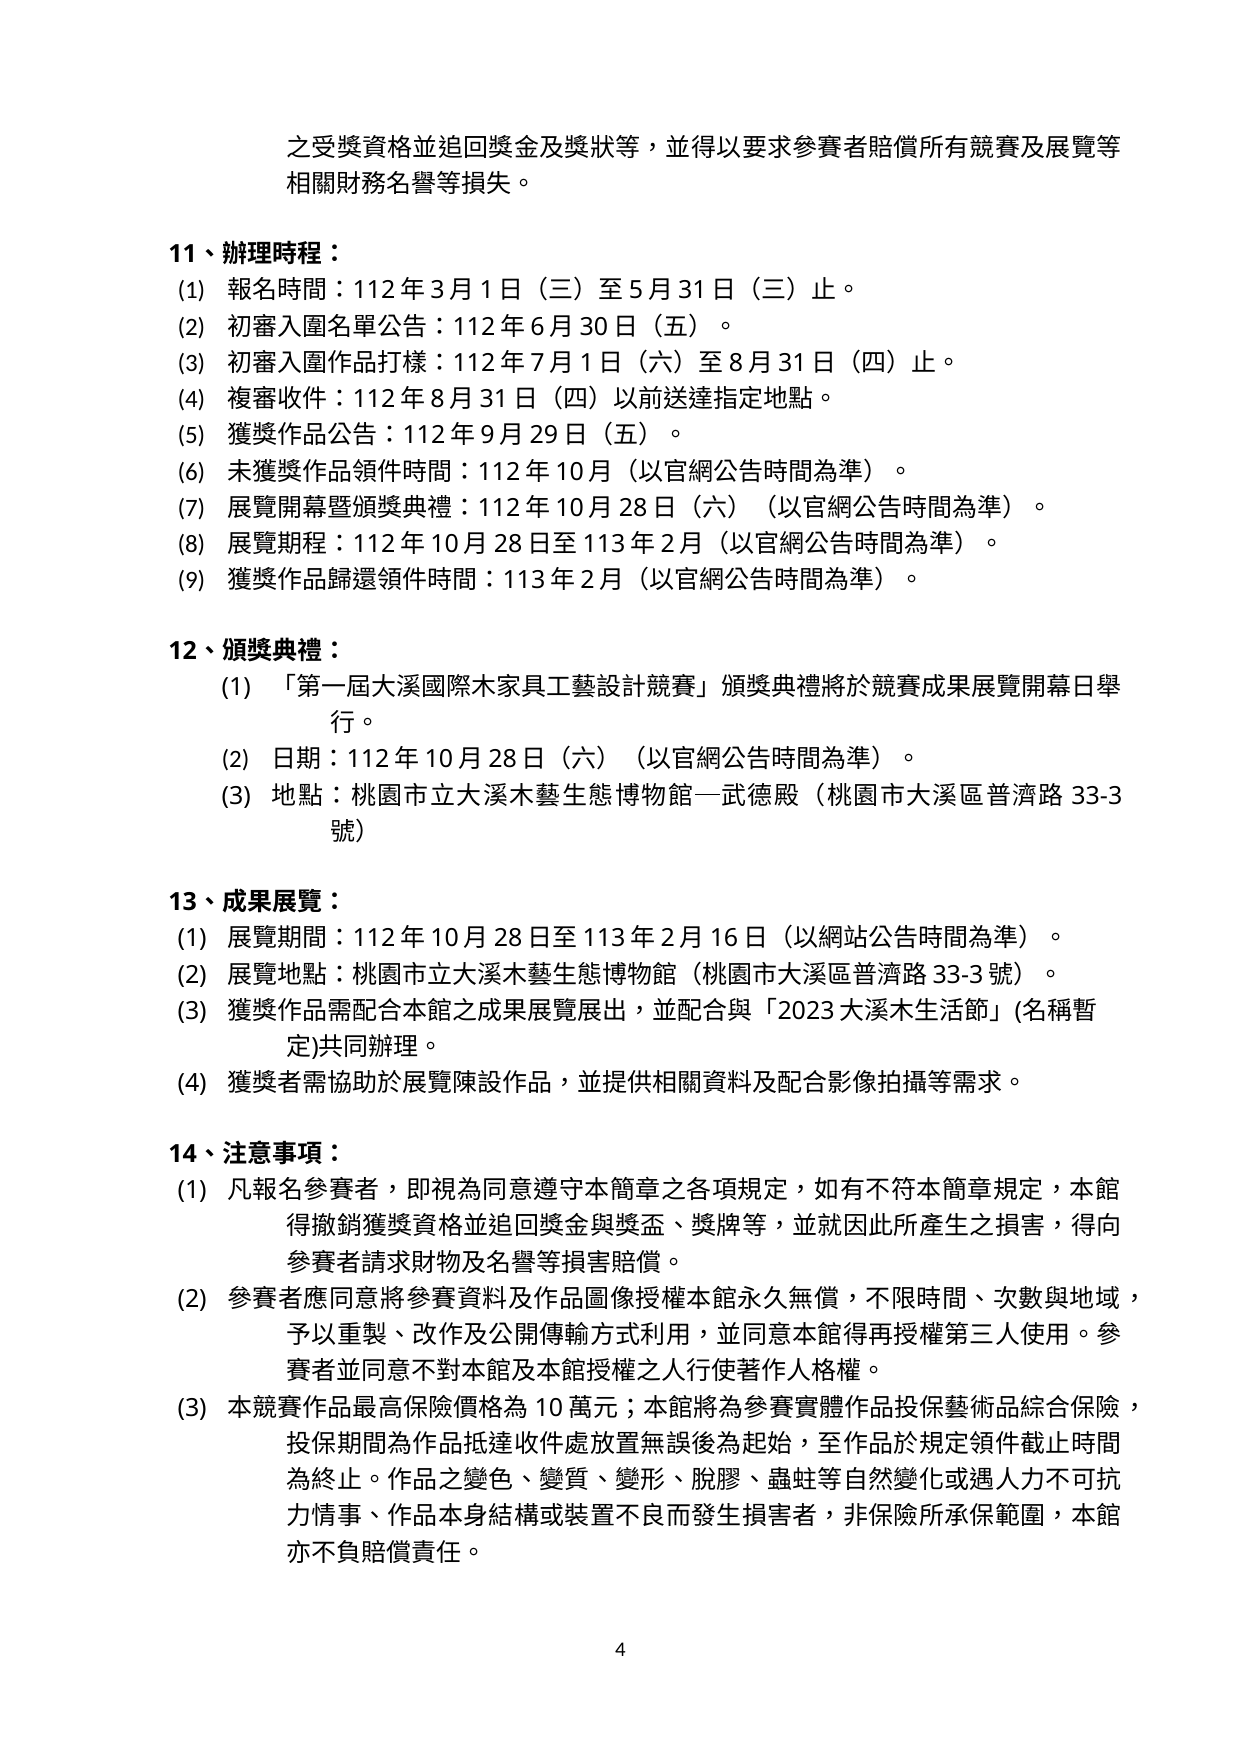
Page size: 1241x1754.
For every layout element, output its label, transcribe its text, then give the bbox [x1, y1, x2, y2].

list 日期：112年10月28日（六）（以官網公告時間為準）。 [221, 739, 1122, 775]
list 初審入圍名單公告：112年6月30日（五）。 [177, 306, 1122, 342]
list 獲獎作品需配合本館之成果展覽展出，並配合與「2023大溪木生活節」(名稱暫定)共同辦理。 [177, 990, 1122, 1063]
list 未獲獎作品領件時間：112年10月（以官網公告時間為準）。 [177, 451, 1122, 487]
list 本競賽作品最高保險價格為10萬元；本館將為參賽實體作品投保藝術品綜合保險，投保期間為作品抵達收件處放置無誤後為起始，至作品於規定領件截止時間為終止。作品之變色、變質、變形、脫膠、蟲蛀等自然變化或遇人力不可抗力情事、作品本身結構或裝置不良而發生損害者，非保險所承保範圍，本館亦不負賠償責任。 [177, 1387, 1122, 1568]
list 獲獎作品歸還領件時間：113年2月（以官網公告時間為準）。 [177, 560, 1122, 596]
list 展覽地點：桃園市立大溪木藝生態博物館（桃園市大溪區普濟路33-3號）。 [177, 954, 1122, 990]
list 獲獎作品公告：112年9月29日（五）。 [177, 415, 1122, 451]
list 展覽期間：112年10月28日至113年2月16日（以網站公告時間為準）。 [177, 918, 1122, 954]
list 注意事項： [168, 1133, 1122, 1169]
list 成果展覽： [168, 882, 1122, 918]
list 凡報名參賽者，即視為同意遵守本簡章之各項規定，如有不符本簡章規定，本館得撤銷獲獎資格並追回獎金與獎盃、獎牌等，並就因此所產生之損害，得向參賽者請求財物及名譽等損害賠償。 [177, 1169, 1122, 1278]
list 展覽期程：112年10月28日至113年2月（以官網公告時間為準）。 [177, 523, 1122, 560]
list 獲獎者需協助於展覽陳設作品，並提供相關資料及配合影像拍攝等需求。 [177, 1063, 1122, 1099]
list 辦理時程： [168, 233, 1122, 270]
list 複審收件：112年8月31日（四）以前送達指定地點。 [177, 378, 1122, 415]
list 之受獎資格並追回獎金及獎狀等，並得以要求參賽者賠償所有競賽及展覽等相關財務名譽等損失。 [172, 127, 1122, 199]
list 參賽者應同意將參賽資料及作品圖像授權本館永久無償，不限時間、次數與地域，予以重製、改作及公開傳輸方式利用，並同意本館得再授權第三人使用。參賽者並同意不對本館及本館授權之人行使著作人格權。 [177, 1278, 1122, 1387]
list 地點：桃園市立大溪木藝生態博物館─武德殿（桃園市大溪區普濟路33-3號） [221, 775, 1122, 848]
list 頒獎典禮： [168, 630, 1122, 666]
list 展覽開幕暨頒獎典禮：112年10月28日（六）（以官網公告時間為準）。 [177, 487, 1122, 523]
list 初審入圍作品打樣：112年7月1日（六）至8月31日（四）止。 [177, 342, 1122, 378]
list 「第一屆大溪國際木家具工藝設計競賽」頒獎典禮將於競賽成果展覽開幕日舉行。 [221, 666, 1122, 739]
list 報名時間：112年3月1日（三）至5月31日（三）止。 [177, 270, 1122, 306]
